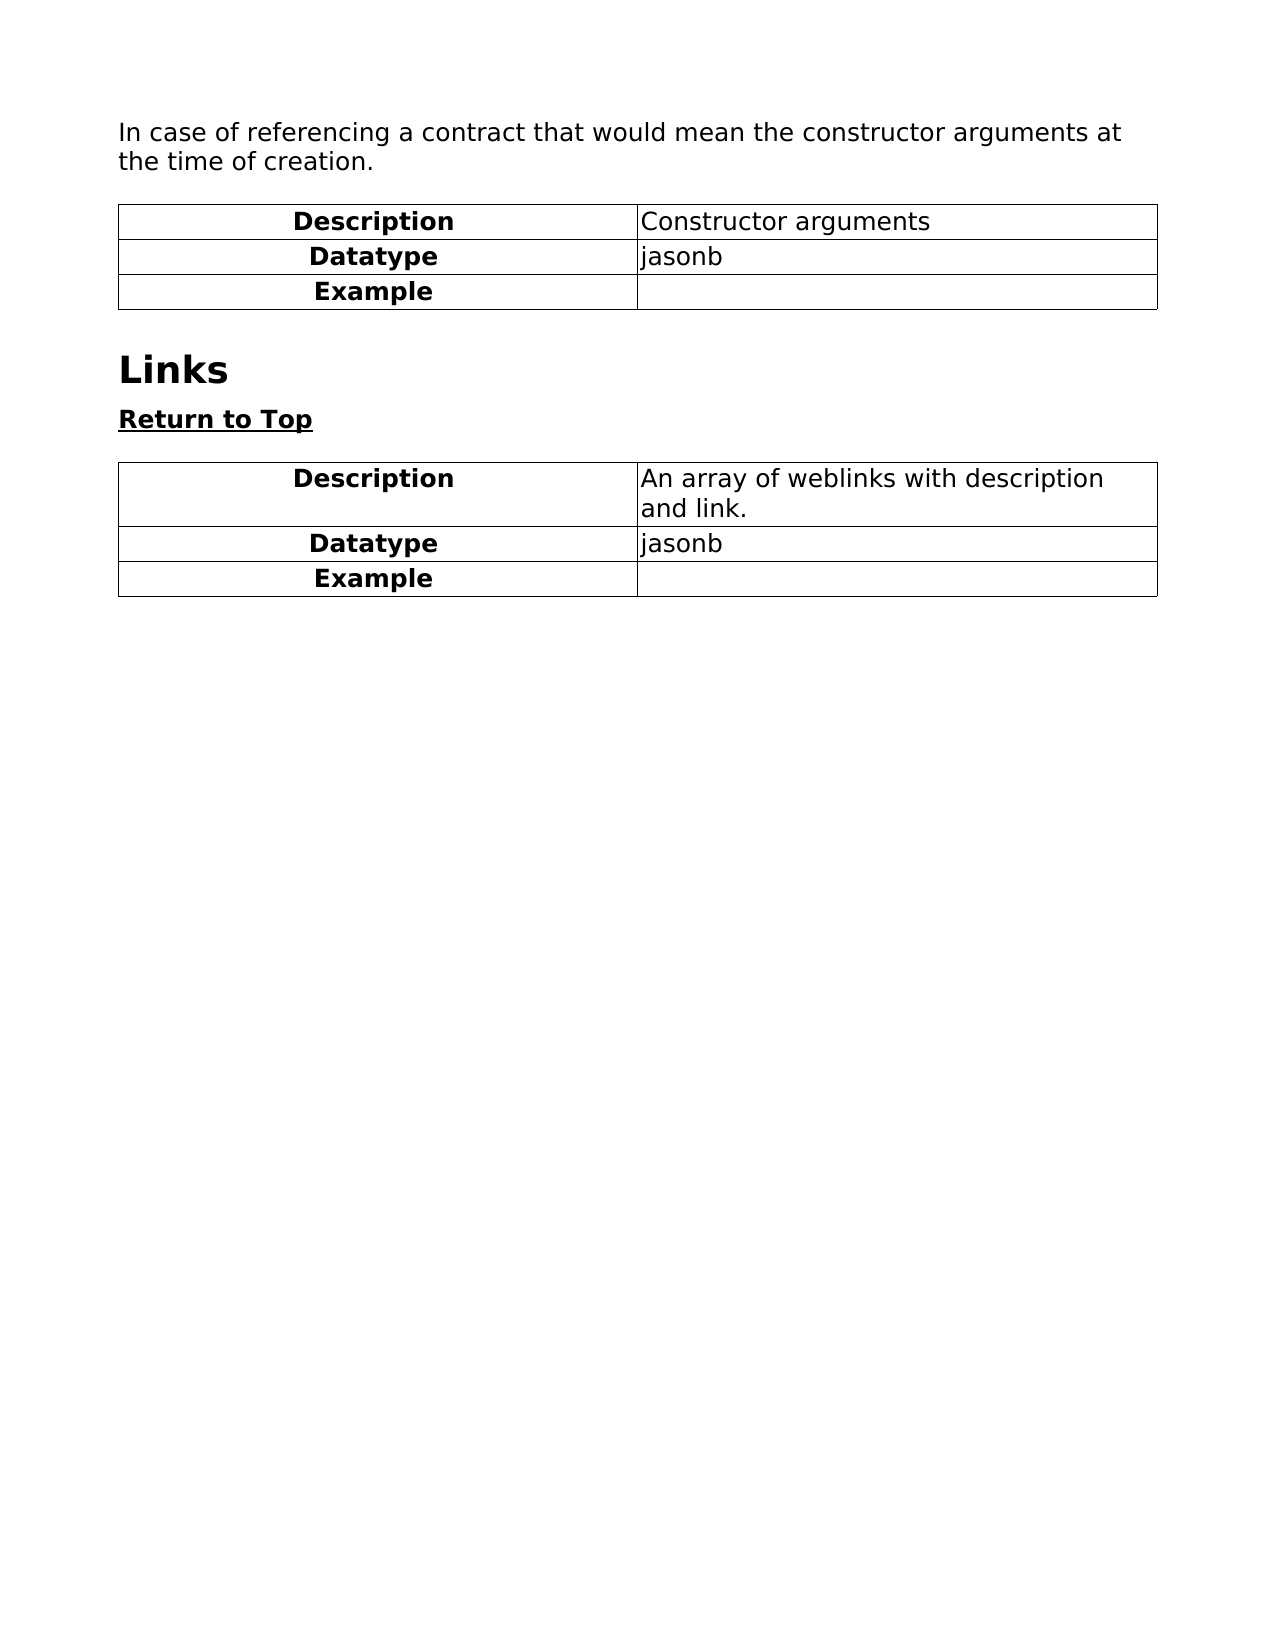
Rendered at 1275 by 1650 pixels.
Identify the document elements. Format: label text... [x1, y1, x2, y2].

table_cell [638, 275, 1157, 309]
subtitle Links [118, 349, 1157, 393]
table_cell Datatype [119, 240, 637, 274]
table_header Description [119, 205, 637, 239]
table_cell [638, 562, 1157, 596]
table_cell Example [119, 562, 637, 596]
table_cell Example [119, 275, 637, 309]
table_header Description [119, 463, 637, 526]
text In case of referencing a contract that would mean the constructor arguments at the time of creation. [118, 118, 1157, 176]
table_cell jasonb [638, 240, 1157, 274]
table_header An array of weblinks with description and link. [638, 463, 1157, 526]
text Return to Top [118, 405, 1157, 434]
table_cell Datatype [119, 527, 637, 561]
table_header Constructor arguments [638, 205, 1157, 239]
table_cell jasonb [638, 527, 1157, 561]
